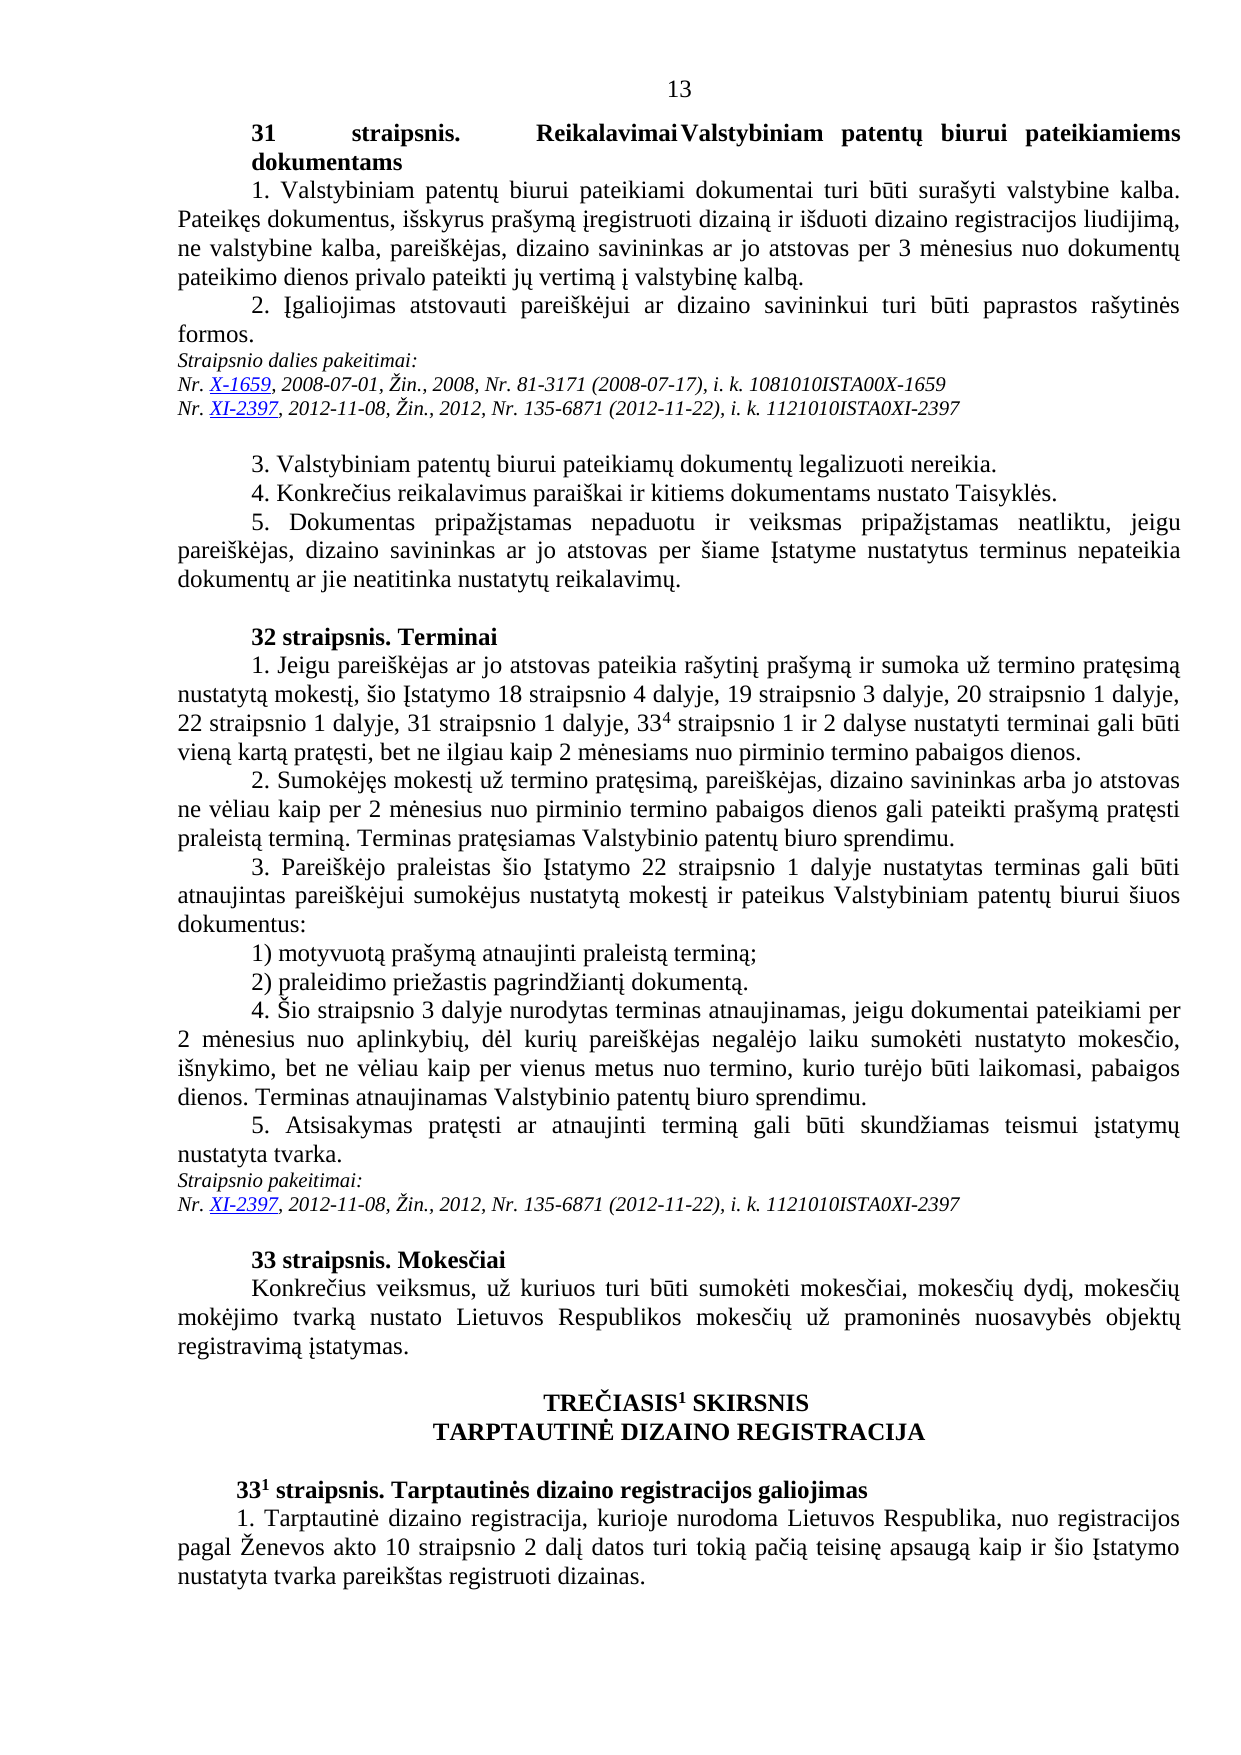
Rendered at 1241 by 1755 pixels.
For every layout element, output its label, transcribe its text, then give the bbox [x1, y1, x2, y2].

text 31 straipsnis. Reikalavimai Valstybiniam patentų biurui pateikiamiems dokumentams [251, 118, 1181, 176]
text Straipsnio dalies pakeitimai: [177, 348, 1181, 372]
text Nr. XI-2397, 2012-11-08, Žin., 2012, Nr. 135-6871 (2012-11-22), i. k. 1121010ISTA0XI-2397 [177, 1192, 1181, 1216]
text 2) praleidimo priežastis pagrindžiantį dokumentą. [177, 967, 1181, 995]
text Nr. XI-2397, 2012-11-08, Žin., 2012, Nr. 135-6871 (2012-11-22), i. k. 1121010ISTA0XI-2397 [177, 396, 1181, 420]
text Nr. X-1659, 2008-07-01, Žin., 2008, Nr. 81-3171 (2008-07-17), i. k. 1081010ISTA00X-1659 [177, 372, 1181, 396]
text 2. Įgaliojimas atstovauti pareiškėjui ar dizaino savininkui turi būti paprastos rašytinės formos. [177, 291, 1181, 348]
text Straipsnio pakeitimai: [177, 1168, 1181, 1192]
text TREČIASIS1 SKIRSNIS [177, 1388, 1181, 1417]
text 331 straipsnis. Tarptautinės dizaino registracijos galiojimas [177, 1475, 1181, 1503]
text 1. Valstybiniam patentų biurui pateikiami dokumentai turi būti surašyti valstybine kalba. Pateikęs dokumentus, išskyrus prašymą įregistruoti dizainą ir išduoti dizaino registracijos liudijimą, ne valstybine kalba, pareiškėjas, dizaino savininkas ar jo atstovas per 3 mėnesius nuo dokumentų pateikimo dienos privalo pateikti jų vertimą į valstybinę kalbą. [177, 176, 1181, 291]
text 1) motyvuotą prašymą atnaujinti praleistą terminą; [177, 938, 1181, 967]
text TARPTAUTINĖ DIZAINO REGISTRACIJA [177, 1417, 1181, 1446]
text 3. Pareiškėjo praleistas šio Įstatymo 22 straipsnio 1 dalyje nustatytas terminas gali būti atnaujintas pareiškėjui sumokėjus nustatytą mokestį ir pateikus Valstybiniam patentų biurui šiuos dokumentus: [177, 852, 1181, 938]
text 32 straipsnis. Terminai [177, 622, 1181, 650]
text 33 straipsnis. Mokesčiai [177, 1245, 1181, 1273]
text 2. Sumokėjęs mokestį už termino pratęsimą, pareiškėjas, dizaino savininkas arba jo atstovas ne vėliau kaip per 2 mėnesius nuo pirminio termino pabaigos dienos gali pateikti prašymą pratęsti praleistą terminą. Terminas pratęsiamas Valstybinio patentų biuro sprendimu. [177, 765, 1181, 852]
text 4. Šio straipsnio 3 dalyje nurodytas terminas atnaujinamas, jeigu dokumentai pateikiami per 2 mėnesius nuo aplinkybių, dėl kurių pareiškėjas negalėjo laiku sumokėti nustatyto mokesčio, išnykimo, bet ne vėliau kaip per vienus metus nuo termino, kurio turėjo būti laikomasi, pabaigos dienos. Terminas atnaujinamas Valstybinio patentų biuro sprendimu. [177, 995, 1181, 1110]
text 1. Tarptautinė dizaino registracija, kurioje nurodoma Lietuvos Respublika, nuo registracijos pagal Ženevos akto 10 straipsnio 2 dalį datos turi tokią pačią teisinę apsaugą kaip ir šio Įstatymo nustatyta tvarka pareikštas registruoti dizainas. [177, 1503, 1181, 1590]
text 5. Atsisakymas pratęsti ar atnaujinti terminą gali būti skundžiamas teismui įstatymų nustatyta tvarka. [177, 1110, 1181, 1168]
text 3. Valstybiniam patentų biurui pateikiamų dokumentų legalizuoti nereikia. [177, 449, 1181, 478]
text Konkrečius veiksmus, už kuriuos turi būti sumokėti mokesčiai, mokesčių dydį, mokesčių mokėjimo tvarką nustato Lietuvos Respublikos mokesčių už pramoninės nuosavybės objektų registravimą įstatymas. [177, 1273, 1181, 1360]
text 5. Dokumentas pripažįstamas nepaduotu ir veiksmas pripažįstamas neatliktu, jeigu pareiškėjas, dizaino savininkas ar jo atstovas per šiame Įstatyme nustatytus terminus nepateikia dokumentų ar jie neatitinka nustatytų reikalavimų. [177, 507, 1181, 593]
text 1. Jeigu pareiškėjas ar jo atstovas pateikia rašytinį prašymą ir sumoka už termino pratęsimą nustatytą mokestį, šio Įstatymo 18 straipsnio 4 dalyje, 19 straipsnio 3 dalyje, 20 straipsnio 1 dalyje, 22 straipsnio 1 dalyje, 31 straipsnio 1 dalyje, 334 straipsnio 1 ir 2 dalyse nustatyti terminai gali būti vieną kartą pratęsti, bet ne ilgiau kaip 2 mėnesiams nuo pirminio termino pabaigos dienos. [177, 650, 1181, 765]
text 4. Konkrečius reikalavimus paraiškai ir kitiems dokumentams nustato Taisyklės. [177, 478, 1181, 507]
